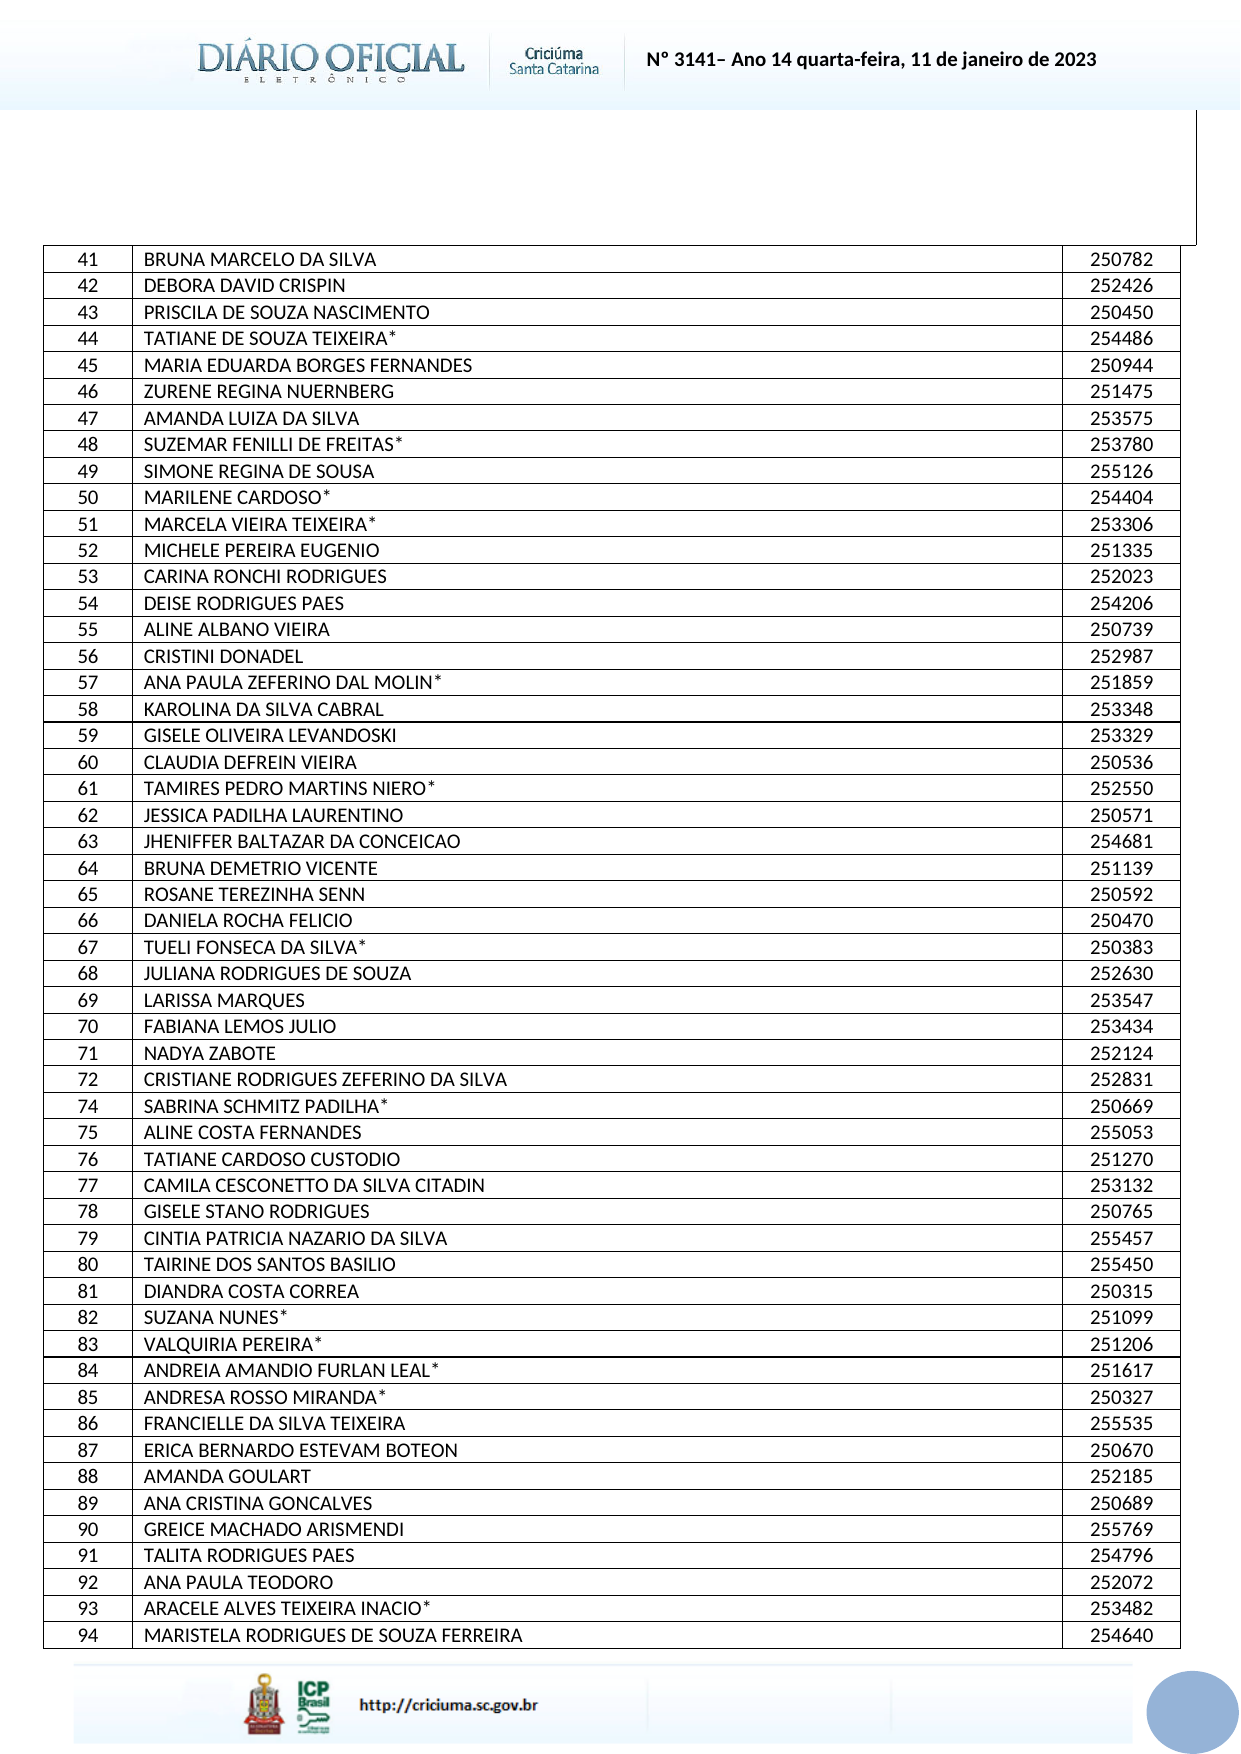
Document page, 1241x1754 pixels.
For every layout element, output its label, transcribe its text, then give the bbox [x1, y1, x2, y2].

table_cell CAMILA CESCONETTO DA SILVA CITADIN [133, 1172, 1062, 1198]
table_cell 254796 [1063, 1543, 1180, 1568]
table_cell 48 [44, 431, 132, 457]
table_cell 254640 [1063, 1622, 1180, 1647]
table_cell 61 [44, 775, 132, 801]
table_cell 255126 [1063, 458, 1180, 483]
table_cell 251617 [1063, 1358, 1180, 1383]
table_cell 255535 [1063, 1410, 1180, 1436]
table_cell 71 [44, 1040, 132, 1065]
table_cell 45 [44, 352, 132, 377]
table_cell TATIANE DE SOUZA TEIXEIRA* [133, 326, 1062, 351]
table_cell 74 [44, 1093, 132, 1118]
table_cell 250450 [1063, 299, 1180, 324]
table_cell TAIRINE DOS SANTOS BASILIO [133, 1252, 1062, 1277]
table_cell ALINE COSTA FERNANDES [133, 1119, 1062, 1145]
table_cell TATIANE CARDOSO CUSTODIO [133, 1146, 1062, 1171]
table_cell 70 [44, 1014, 132, 1039]
table_cell 250944 [1063, 352, 1180, 377]
table_cell 250689 [1063, 1490, 1180, 1515]
table_cell 253547 [1063, 987, 1180, 1012]
table_cell 76 [44, 1146, 132, 1171]
table_cell 254206 [1063, 590, 1180, 616]
table_cell ALINE ALBANO VIEIRA [133, 617, 1062, 642]
table_cell 90 [44, 1516, 132, 1542]
table_cell 253434 [1063, 1014, 1180, 1039]
table_cell FRANCIELLE DA SILVA TEIXEIRA [133, 1410, 1062, 1436]
table_cell FABIANA LEMOS JULIO [133, 1014, 1062, 1039]
table_cell 252550 [1063, 775, 1180, 801]
table_cell BRUNA MARCELO DA SILVA [133, 246, 1062, 272]
table_cell JULIANA RODRIGUES DE SOUZA [133, 961, 1062, 986]
table_cell LARISSA MARQUES [133, 987, 1062, 1012]
table_cell CRISTIANE RODRIGUES ZEFERINO DA SILVA [133, 1066, 1062, 1092]
table_cell 86 [44, 1410, 132, 1436]
table_cell MICHELE PEREIRA EUGENIO [133, 537, 1062, 563]
table_cell 253575 [1063, 405, 1180, 430]
table_cell 53 [44, 564, 132, 589]
table_cell 84 [44, 1358, 132, 1383]
table_cell 250782 [1063, 246, 1180, 272]
table_cell TAMIRES PEDRO MARTINS NIERO* [133, 775, 1062, 801]
table_cell ANDRESA ROSSO MIRANDA* [133, 1384, 1062, 1409]
table_cell 250571 [1063, 802, 1180, 827]
table_cell 58 [44, 696, 132, 721]
table_cell 63 [44, 828, 132, 854]
table_cell 252185 [1063, 1463, 1180, 1489]
table_cell 251335 [1063, 537, 1180, 563]
table_cell 250670 [1063, 1437, 1180, 1462]
table_cell 251139 [1063, 855, 1180, 880]
table_cell 75 [44, 1119, 132, 1145]
table_cell 253348 [1063, 696, 1180, 721]
table_cell 250470 [1063, 908, 1180, 933]
table_cell 251099 [1063, 1305, 1180, 1330]
table_cell 254681 [1063, 828, 1180, 854]
table_cell DEISE RODRIGUES PAES [133, 590, 1062, 616]
table_cell NADYA ZABOTE [133, 1040, 1062, 1065]
table_cell SABRINA SCHMITZ PADILHA* [133, 1093, 1062, 1118]
table_cell 255053 [1063, 1119, 1180, 1145]
table_cell 47 [44, 405, 132, 430]
table_cell KAROLINA DA SILVA CABRAL [133, 696, 1062, 721]
table_cell 88 [44, 1463, 132, 1489]
table_cell AMANDA GOULART [133, 1463, 1062, 1489]
table_cell ANDREIA AMANDIO FURLAN LEAL* [133, 1358, 1062, 1383]
table_cell SUZEMAR FENILLI DE FREITAS* [133, 431, 1062, 457]
table_cell JHENIFFER BALTAZAR DA CONCEICAO [133, 828, 1062, 854]
table_cell 81 [44, 1278, 132, 1303]
table_cell 254404 [1063, 484, 1180, 510]
table_cell 50 [44, 484, 132, 510]
table_cell PRISCILA DE SOUZA NASCIMENTO [133, 299, 1062, 324]
table_cell 64 [44, 855, 132, 880]
table_cell 250315 [1063, 1278, 1180, 1303]
table_cell 57 [44, 670, 132, 695]
table_cell 41 [44, 246, 132, 272]
table_cell 62 [44, 802, 132, 827]
table_cell 83 [44, 1331, 132, 1356]
table_cell BRUNA DEMETRIO VICENTE [133, 855, 1062, 880]
table_cell CINTIA PATRICIA NAZARIO DA SILVA [133, 1225, 1062, 1251]
table_cell 251206 [1063, 1331, 1180, 1356]
table_cell 44 [44, 326, 132, 351]
table_cell 85 [44, 1384, 132, 1409]
table_cell 56 [44, 643, 132, 668]
table_cell 42 [44, 273, 132, 298]
table_cell 91 [44, 1543, 132, 1568]
table_cell 255769 [1063, 1516, 1180, 1542]
table_cell 250383 [1063, 934, 1180, 959]
table_cell 251475 [1063, 379, 1180, 404]
table_cell 94 [44, 1622, 132, 1647]
table_cell 54 [44, 590, 132, 616]
table_cell 93 [44, 1596, 132, 1621]
table_cell DEBORA DAVID CRISPIN [133, 273, 1062, 298]
table_cell VALQUIRIA PEREIRA* [133, 1331, 1062, 1356]
table_cell 87 [44, 1437, 132, 1462]
table_cell 65 [44, 881, 132, 907]
table_cell MARISTELA RODRIGUES DE SOUZA FERREIRA [133, 1622, 1062, 1647]
table_cell 253306 [1063, 511, 1180, 536]
table_cell ANA CRISTINA GONCALVES [133, 1490, 1062, 1515]
table_cell ZURENE REGINA NUERNBERG [133, 379, 1062, 404]
table_cell 250739 [1063, 617, 1180, 642]
table_cell CLAUDIA DEFREIN VIEIRA [133, 749, 1062, 774]
table_cell 252987 [1063, 643, 1180, 668]
table_cell 55 [44, 617, 132, 642]
table_cell 252831 [1063, 1066, 1180, 1092]
table_cell 49 [44, 458, 132, 483]
table_cell 253329 [1063, 723, 1180, 748]
table_cell 67 [44, 934, 132, 959]
table_cell 92 [44, 1569, 132, 1594]
table_cell SUZANA NUNES* [133, 1305, 1062, 1330]
table_cell 77 [44, 1172, 132, 1198]
table_cell 43 [44, 299, 132, 324]
table_cell MARCELA VIEIRA TEIXEIRA* [133, 511, 1062, 536]
table_cell 252072 [1063, 1569, 1180, 1594]
table_cell 80 [44, 1252, 132, 1277]
table_cell 252630 [1063, 961, 1180, 986]
table_cell 252426 [1063, 273, 1180, 298]
table_cell 250592 [1063, 881, 1180, 907]
table_cell 253482 [1063, 1596, 1180, 1621]
table_cell 250765 [1063, 1199, 1180, 1224]
table_cell SIMONE REGINA DE SOUSA [133, 458, 1062, 483]
table_cell 253132 [1063, 1172, 1180, 1198]
table_cell GISELE OLIVEIRA LEVANDOSKI [133, 723, 1062, 748]
table_cell CARINA RONCHI RODRIGUES [133, 564, 1062, 589]
table_cell DIANDRA COSTA CORREA [133, 1278, 1062, 1303]
table_cell 51 [44, 511, 132, 536]
table_cell ROSANE TEREZINHA SENN [133, 881, 1062, 907]
table_cell 252124 [1063, 1040, 1180, 1065]
table_cell GREICE MACHADO ARISMENDI [133, 1516, 1062, 1542]
table_cell 254486 [1063, 326, 1180, 351]
table_cell 60 [44, 749, 132, 774]
table_cell 72 [44, 1066, 132, 1092]
table_cell 89 [44, 1490, 132, 1515]
table_cell 250536 [1063, 749, 1180, 774]
table_cell 69 [44, 987, 132, 1012]
table_cell 250669 [1063, 1093, 1180, 1118]
table_cell 255450 [1063, 1252, 1180, 1277]
table_cell JESSICA PADILHA LAURENTINO [133, 802, 1062, 827]
table_cell 68 [44, 961, 132, 986]
table_cell 251270 [1063, 1146, 1180, 1171]
table_cell ANA PAULA ZEFERINO DAL MOLIN* [133, 670, 1062, 695]
table_cell 250327 [1063, 1384, 1180, 1409]
table_cell ERICA BERNARDO ESTEVAM BOTEON [133, 1437, 1062, 1462]
table_cell ARACELE ALVES TEIXEIRA INACIO* [133, 1596, 1062, 1621]
table_cell AMANDA LUIZA DA SILVA [133, 405, 1062, 430]
table_cell 252023 [1063, 564, 1180, 589]
table_cell CRISTINI DONADEL [133, 643, 1062, 668]
table_cell TUELI FONSECA DA SILVA* [133, 934, 1062, 959]
table_cell 78 [44, 1199, 132, 1224]
table_cell MARILENE CARDOSO* [133, 484, 1062, 510]
table_cell TALITA RODRIGUES PAES [133, 1543, 1062, 1568]
table_cell 66 [44, 908, 132, 933]
table_cell 59 [44, 723, 132, 748]
table_cell 82 [44, 1305, 132, 1330]
table_cell GISELE STANO RODRIGUES [133, 1199, 1062, 1224]
table_cell ANA PAULA TEODORO [133, 1569, 1062, 1594]
table_cell MARIA EDUARDA BORGES FERNANDES [133, 352, 1062, 377]
table_cell 52 [44, 537, 132, 563]
table_cell 251859 [1063, 670, 1180, 695]
table_cell 46 [44, 379, 132, 404]
table_cell 79 [44, 1225, 132, 1251]
table_cell 255457 [1063, 1225, 1180, 1251]
table_cell DANIELA ROCHA FELICIO [133, 908, 1062, 933]
table_cell 253780 [1063, 431, 1180, 457]
